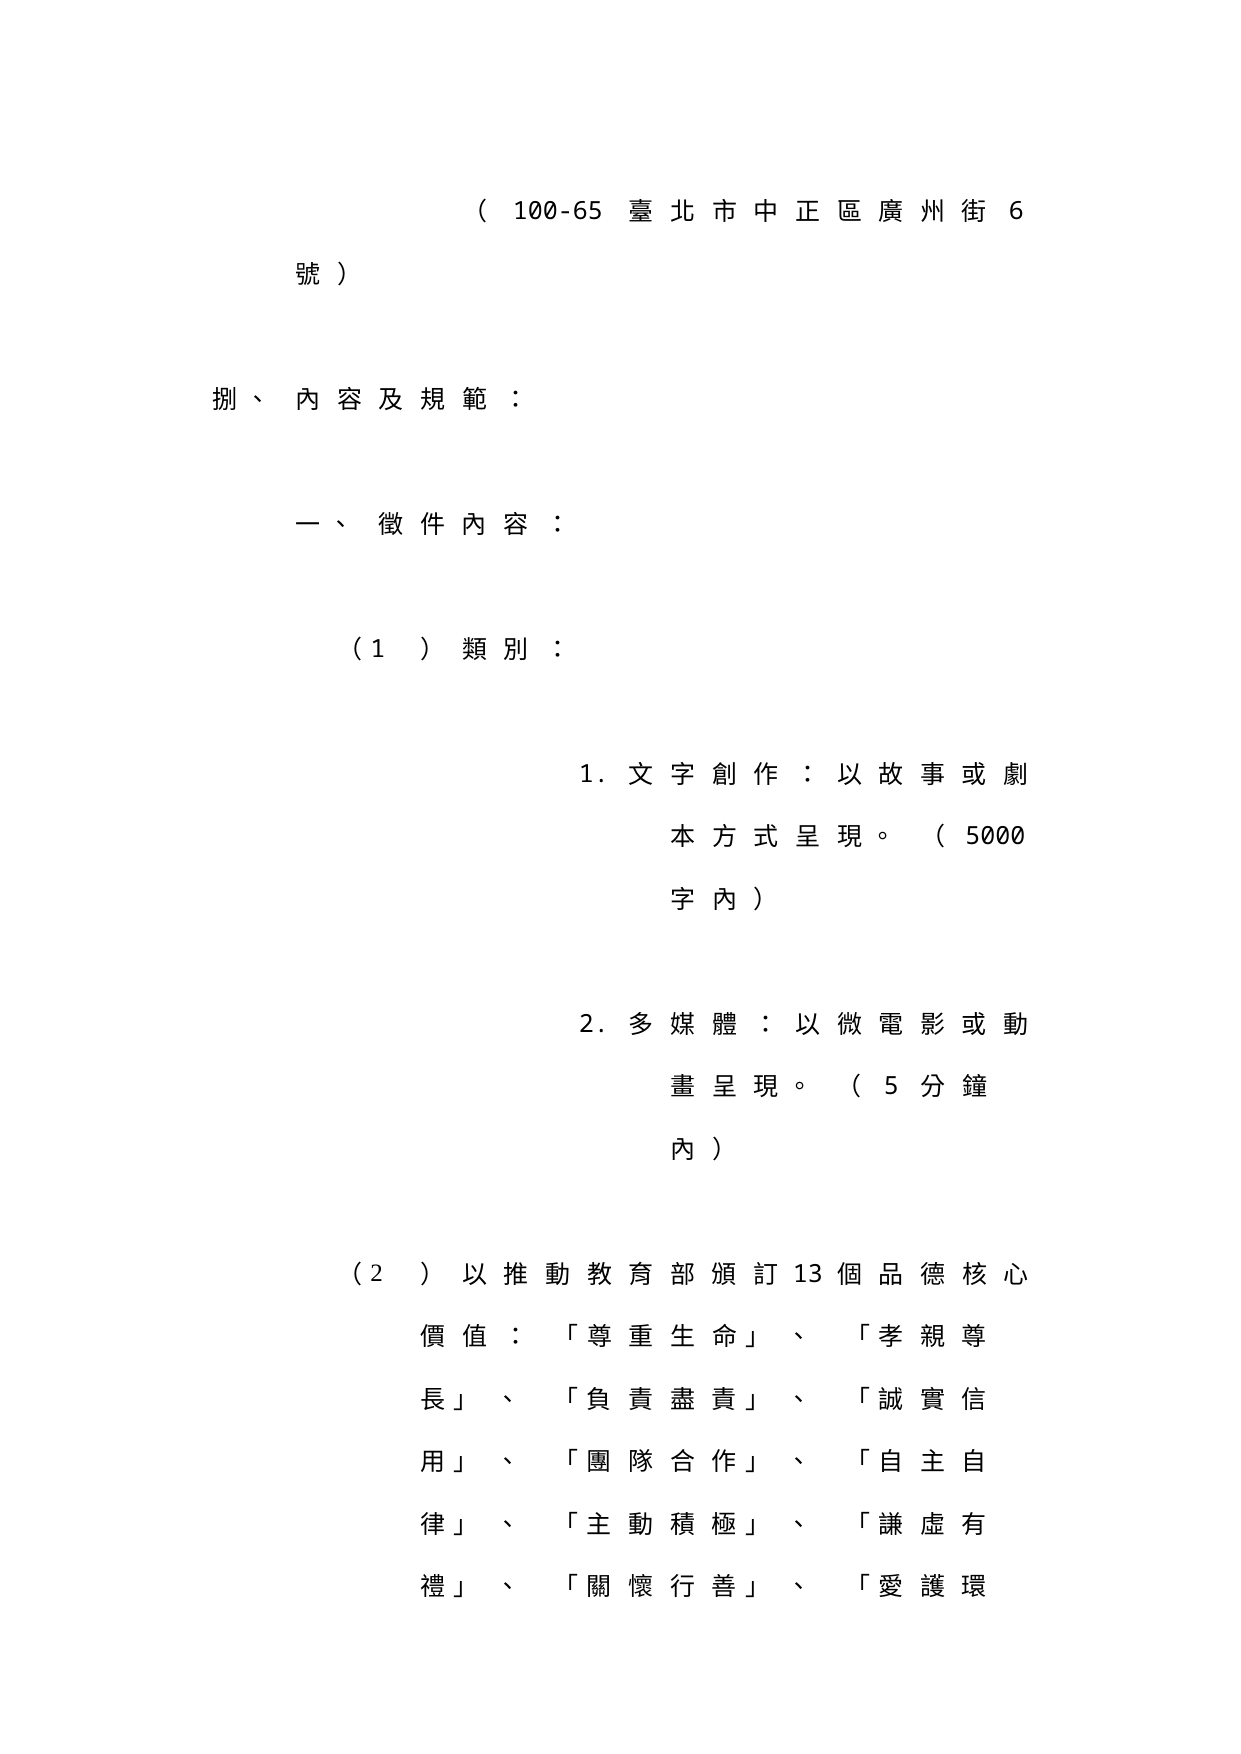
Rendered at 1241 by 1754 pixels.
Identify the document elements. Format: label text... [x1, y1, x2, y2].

list 多媒體：以微電影或動畫呈現。（5分鐘內） [553, 981, 1037, 1168]
list 文字創作：以故事或劇本方式呈現。（5000字內） [553, 731, 1037, 918]
list 內容及規範： [203, 356, 1037, 418]
list 以推動教育部頒訂13個品德核心價值：「尊重生命」、「孝親尊長」、「負責盡責」、「誠實信用」、「團隊合作」、「自主自律」、「主動積極」、「謙虛有禮」、「關懷行善」、「愛護環 [303, 1231, 1037, 1606]
list 類別： [303, 606, 1037, 668]
text （100-65臺北市中正區廣州街6號） [253, 168, 1037, 293]
text 一、徵件內容： [203, 481, 1037, 543]
